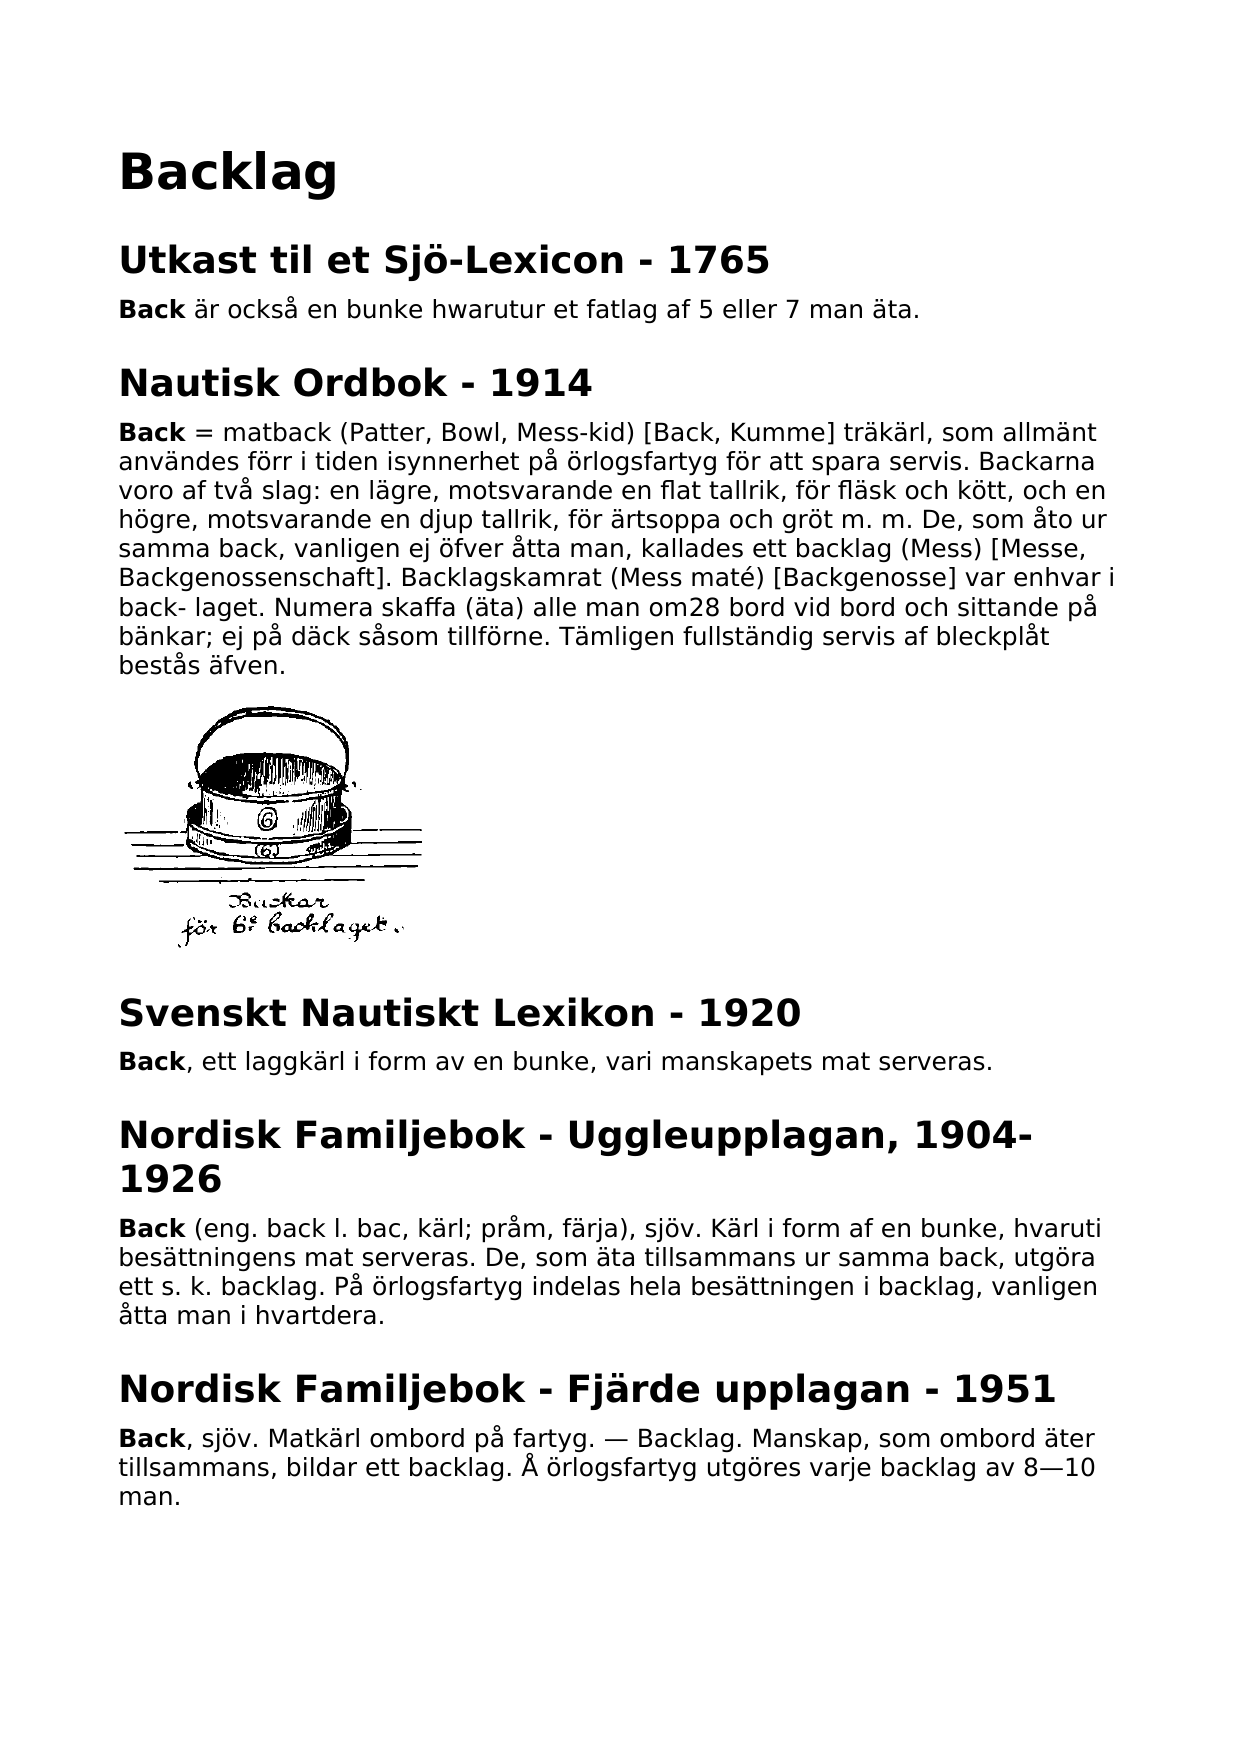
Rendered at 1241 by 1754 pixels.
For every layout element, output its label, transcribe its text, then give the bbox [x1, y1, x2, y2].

subtitle Nautisk Ordbok - 1914 [118, 362, 1122, 405]
subtitle Svenskt Nautiskt Lexikon - 1920 [118, 991, 1122, 1035]
subtitle Backlag [118, 143, 1122, 201]
text Back, ett laggkärl i form av en bunke, vari manskapets mat serveras. [118, 1047, 1122, 1077]
subtitle Nordisk Familjebok - Uggleupplagan, 1904-1926 [118, 1114, 1122, 1201]
text Back (eng. back l. bac, kärl; pråm, färja), sjöv. Kärl i form af en bunke, hvaruti besättningens mat serveras. De, som äta tillsammans ur samma back, utgöra ett s. k. backlag. På örlogsfartyg indelas hela besättningen i backlag, vanligen åtta man i hvartdera. [118, 1214, 1122, 1331]
subtitle Nordisk Familjebok - Fjärde upplagan - 1951 [118, 1368, 1122, 1412]
text Back är också en bunke hwarutur et fatlag af 5 eller 7 man äta. [118, 295, 1122, 324]
text Back = matback (Patter, Bowl, Mess-kid) [Back, Kumme] träkärl, som allmänt användes förr i tiden isynnerhet på örlogsfartyg för att spara servis. Backarna voro af två slag: en lägre, motsvarande en flat tallrik, för fläsk och kött, och en högre, motsvarande en djup tallrik, för ärtsoppa och gröt m. m. De, som åto ur samma back, vanligen ej öfver åtta man, kallades ett backlag (Mess) [Messe, Backgenossenschaft]. Backlagskamrat (Mess maté) [Backgenosse] var enhvar i back- laget. Numera skaffa (äta) alle man om­28 bord vid bord och sittande på bänkar; ej på däck såsom tillförne. Tämligen fullständig servis af bleckplåt bestås äfven. [118, 418, 1122, 680]
subtitle Utkast til et Sjö-Lexicon - 1765 [118, 239, 1122, 282]
text Back, sjöv. Matkärl ombord på fartyg. — Backlag. Manskap, som ombord äter tillsammans, bildar ett backlag. Å örlogsfartyg utgöres varje backlag av 8—10 man. [118, 1424, 1122, 1512]
picture [118, 692, 431, 954]
